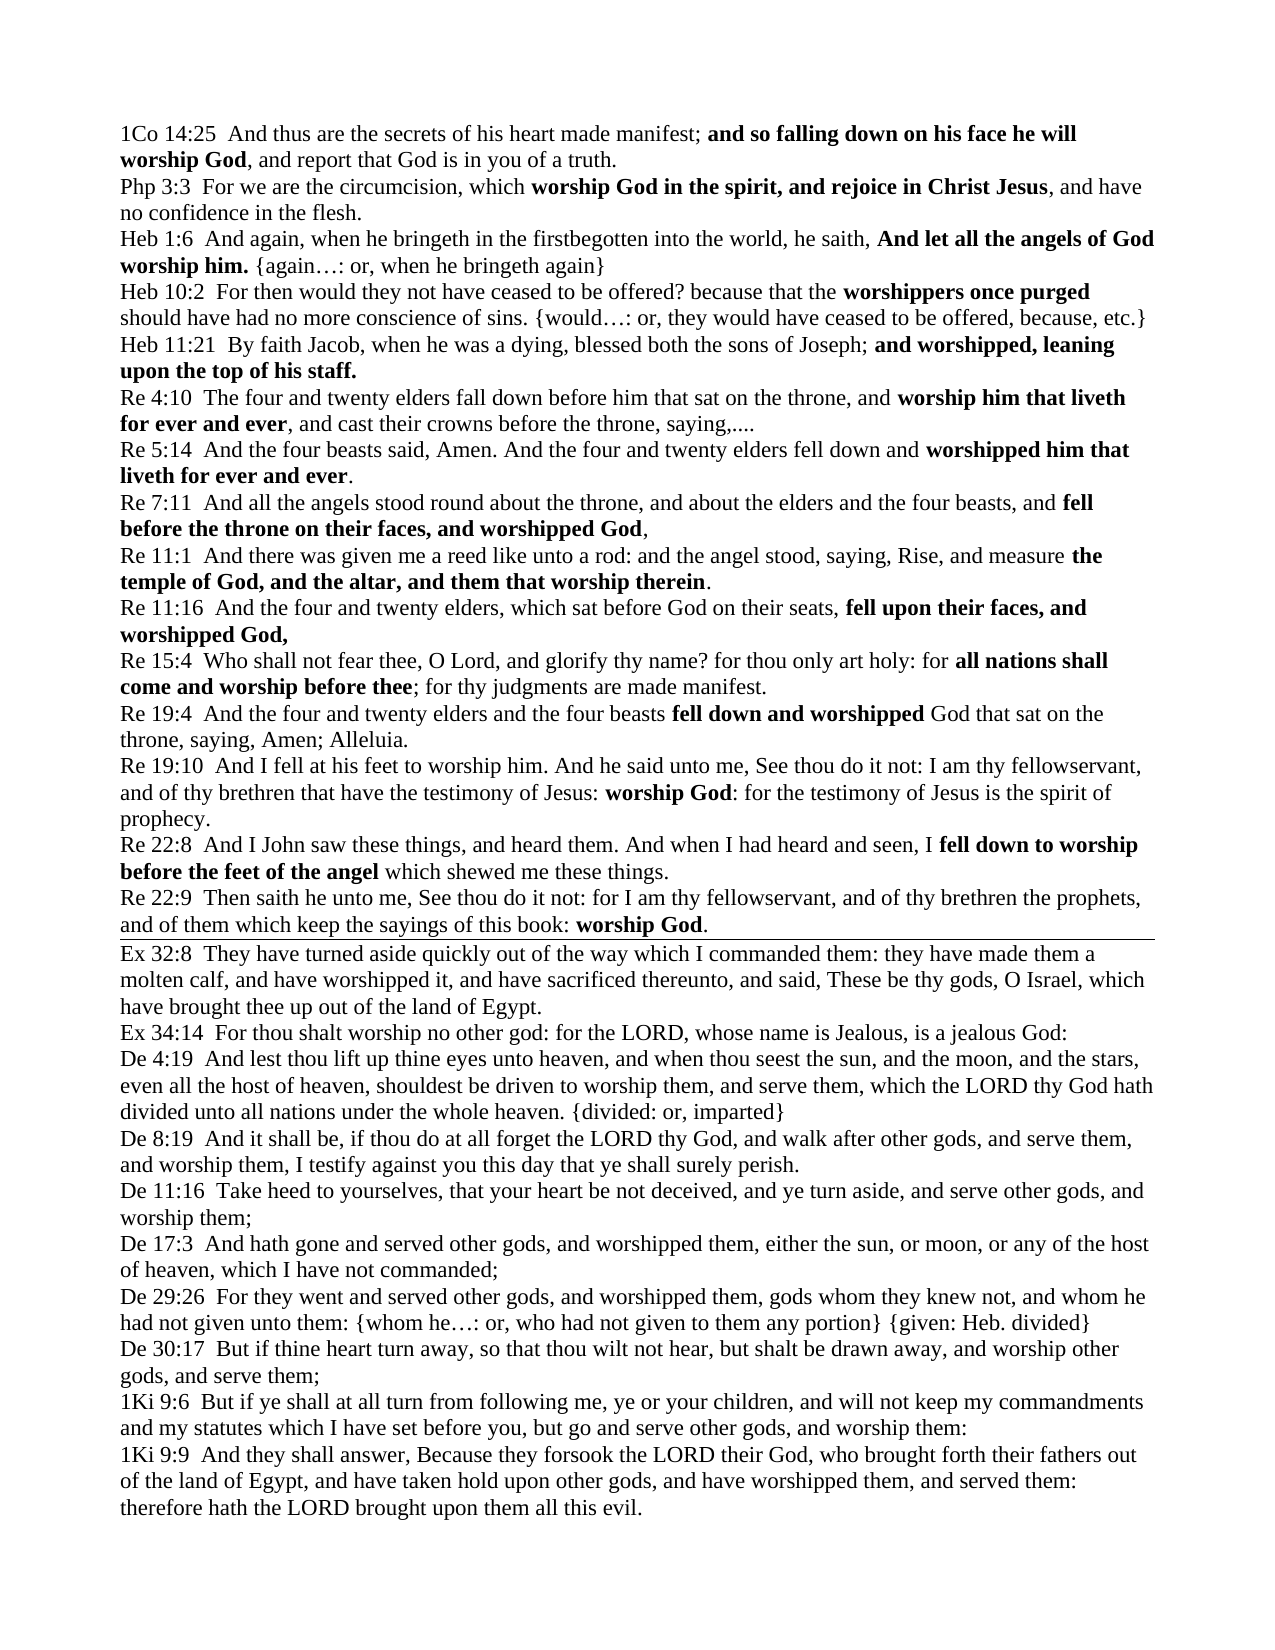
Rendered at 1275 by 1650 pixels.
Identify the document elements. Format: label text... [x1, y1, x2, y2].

text De 29:26 For they went and served other gods, and worshipped them, gods whom they knew not, and whom he had not given unto them: {whom he…: or, who had not given to them any portion} {given: Heb. divided} [120, 1283, 1155, 1335]
text De 30:17 But if thine heart turn away, so that thou wilt not hear, but shalt be drawn away, and worship other gods, and serve them; [120, 1335, 1155, 1388]
text 1Ki 9:6 But if ye shall at all turn from following me, ye or your children, and will not keep my commandments and my statutes which I have set before you, but go and serve other gods, and worship them: [120, 1388, 1155, 1441]
text De 8:19 And it shall be, if thou do at all forget the LORD thy God, and walk after other gods, and serve them, and worship them, I testify against you this day that ye shall surely perish. [120, 1124, 1155, 1177]
text De 17:3 And hath gone and served other gods, and worshipped them, either the sun, or moon, or any of the host of heaven, which I have not commanded; [120, 1230, 1155, 1283]
text Re 22:9 Then saith he unto me, See thou do it not: for I am thy fellowservant, and of thy brethren the prophets, and of them which keep the sayings of this book: worship God. [120, 884, 1155, 939]
text Re 11:16 And the four and twenty elders, which sat before God on their seats, fell upon their faces, and worshipped God, [120, 594, 1155, 647]
text Re 11:1 And there was given me a reed like unto a rod: and the angel stood, saying, Rise, and measure the temple of God, and the altar, and them that worship therein. [120, 542, 1155, 594]
text Heb 11:21 By faith Jacob, when he was a dying, blessed both the sons of Joseph; and worshipped, leaning upon the top of his staff. [120, 331, 1155, 383]
text Ex 34:14 For thou shalt worship no other god: for the LORD, whose name is Jealous, is a jealous God: [120, 1019, 1155, 1046]
text 1Ki 9:9 And they shall answer, Because they forsook the LORD their God, who brought forth their fathers out of the land of Egypt, and have taken hold upon other gods, and have worshipped them, and served them: therefore hath the LORD brought upon them all this evil. [120, 1441, 1155, 1520]
text Re 22:8 And I John saw these things, and heard them. And when I had heard and seen, I fell down to worship before the feet of the angel which shewed me these things. [120, 832, 1155, 884]
text Re 15:4 Who shall not fear thee, O Lord, and glorify thy name? for thou only art holy: for all nations shall come and worship before thee; for thy judgments are made manifest. [120, 647, 1155, 700]
text Heb 10:2 For then would they not have ceased to be offered? because that the worshippers once purged should have had no more conscience of sins. {would…: or, they would have ceased to be offered, because, etc.} [120, 278, 1155, 331]
text De 4:19 And lest thou lift up thine eyes unto heaven, and when thou seest the sun, and the moon, and the stars, even all the host of heaven, shouldest be driven to worship them, and serve them, which the LORD thy God hath divided unto all nations under the whole heaven. {divided: or, imparted} [120, 1046, 1155, 1124]
text Re 19:10 And I fell at his feet to worship him. And he said unto me, See thou do it not: I am thy fellowservant, and of thy brethren that have the testimony of Jesus: worship God: for the testimony of Jesus is the spirit of prophecy. [120, 752, 1155, 832]
text Re 5:14 And the four beasts said, Amen. And the four and twenty elders fell down and worshipped him that liveth for ever and ever. [120, 436, 1155, 489]
text Php 3:3 For we are the circumcision, which worship God in the spirit, and rejoice in Christ Jesus, and have no confidence in the flesh. [120, 173, 1155, 225]
text De 11:16 Take heed to yourselves, that your heart be not deceived, and ye turn aside, and serve other gods, and worship them; [120, 1177, 1155, 1230]
text Re 4:10 The four and twenty elders fall down before him that sat on the throne, and worship him that liveth for ever and ever, and cast their crowns before the throne, saying,.... [120, 383, 1155, 436]
text Re 7:11 And all the angels stood round about the throne, and about the elders and the four beasts, and fell before the throne on their faces, and worshipped God, [120, 489, 1155, 542]
text Re 19:4 And the four and twenty elders and the four beasts fell down and worshipped God that sat on the throne, saying, Amen; Alleluia. [120, 700, 1155, 752]
text 1Co 14:25 And thus are the secrets of his heart made manifest; and so falling down on his face he will worship God, and report that God is in you of a truth. [120, 120, 1155, 173]
text Ex 32:8 They have turned aside quickly out of the way which I commanded them: they have made them a molten calf, and have worshipped it, and have sacrificed thereunto, and said, These be thy gods, O Israel, which have brought thee up out of the land of Egypt. [120, 940, 1155, 1019]
text Heb 1:6 And again, when he bringeth in the firstbegotten into the world, he saith, And let all the angels of God worship him. {again…: or, when he bringeth again} [120, 225, 1155, 278]
